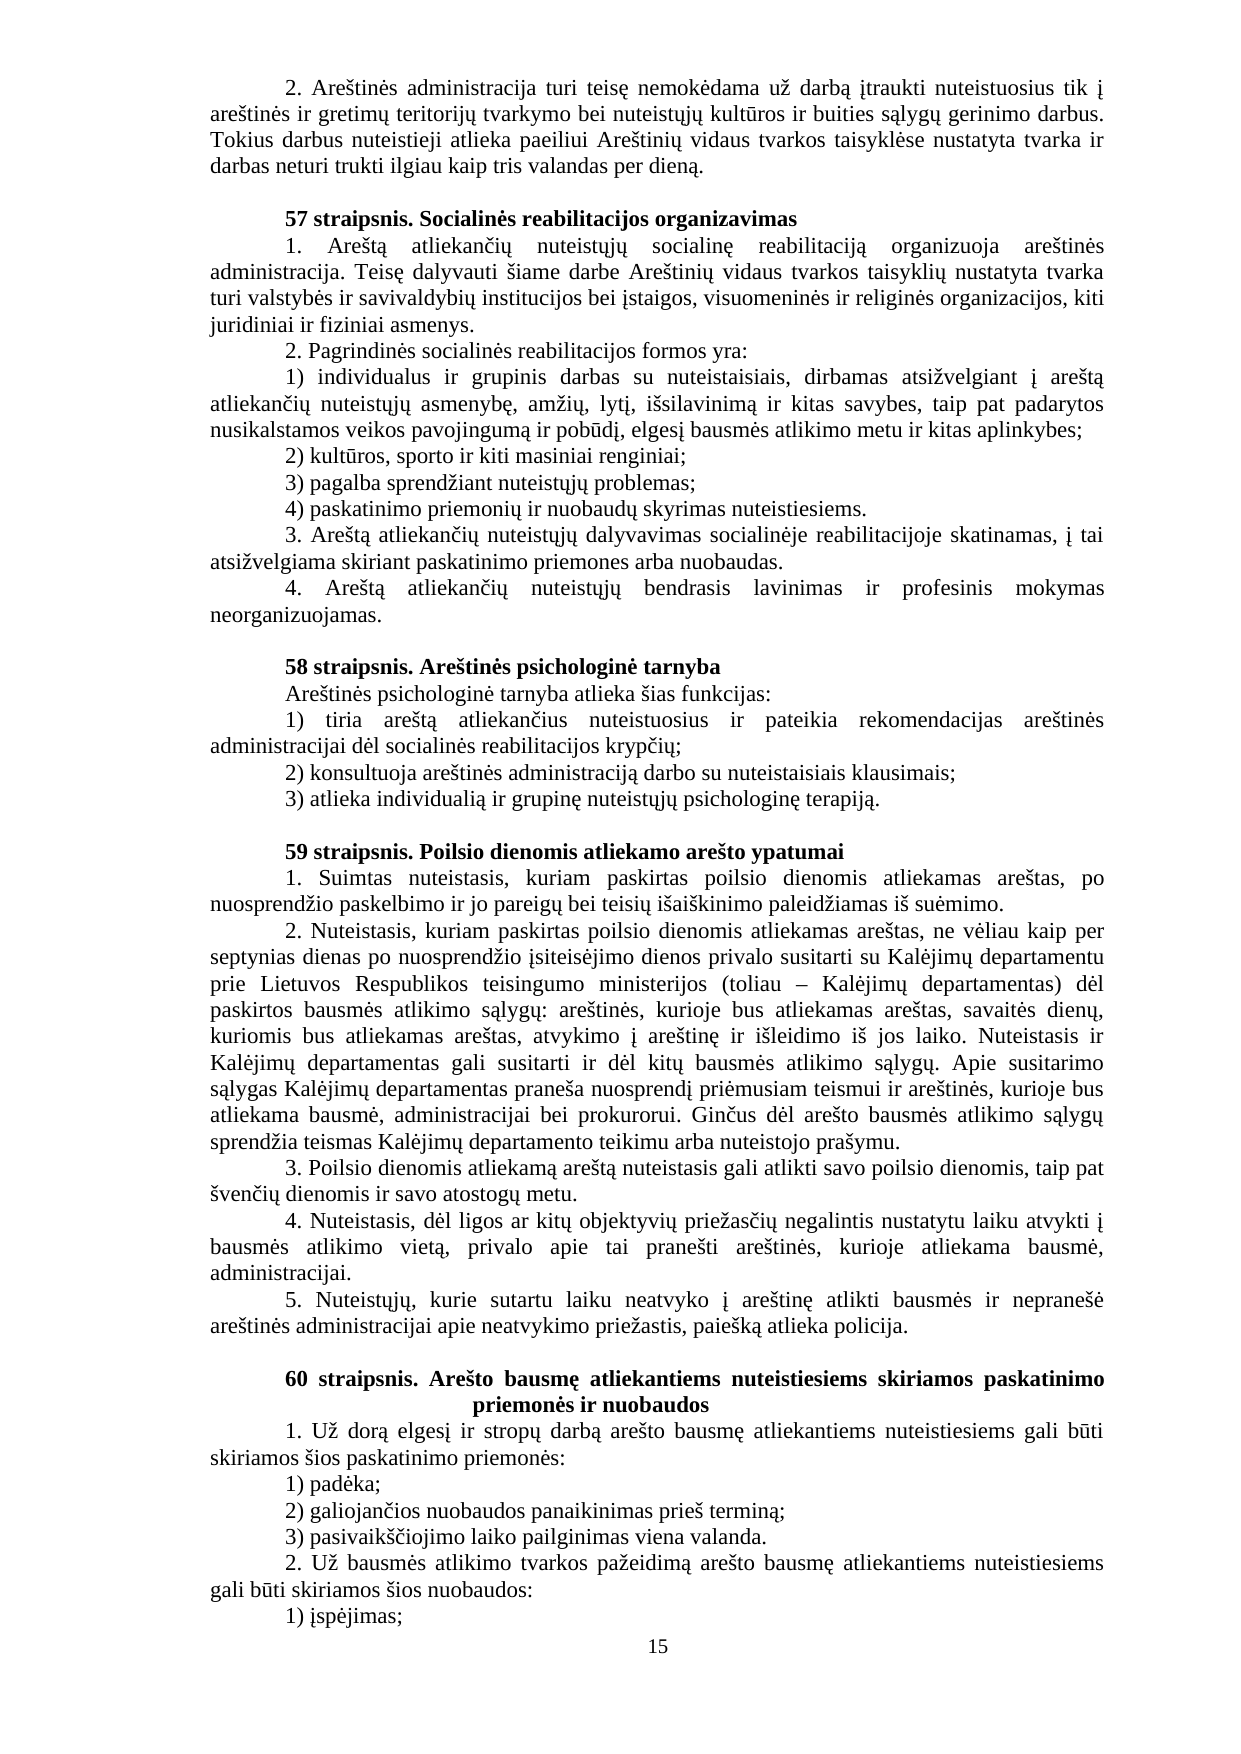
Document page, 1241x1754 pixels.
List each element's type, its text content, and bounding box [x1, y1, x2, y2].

text 57 straipsnis. Socialinės reabilitacijos organizavimas [210, 205, 1106, 232]
text 3. Areštą atliekančių nuteistųjų dalyvavimas socialinėje reabilitacijoje skatinamas, į tai atsižvelgiama skiriant paskatinimo priemones arba nuobaudas. [210, 522, 1106, 574]
text 1) padėka; [210, 1470, 1106, 1497]
text 1. Suimtas nuteistasis, kuriam paskirtas poilsio dienomis atliekamas areštas, po nuosprendžio paskelbimo ir jo pareigų bei teisių išaiškinimo paleidžiamas iš suėmimo. [210, 864, 1106, 917]
text 4. Areštą atliekančių nuteistųjų bendrasis lavinimas ir profesinis mokymas neorganizuojamas. [210, 574, 1106, 627]
text 1. Už dorą elgesį ir stropų darbą arešto bausmę atliekantiems nuteistiesiems gali būti skiriamos šios paskatinimo priemonės: [210, 1418, 1106, 1470]
text 2) galiojančios nuobaudos panaikinimas prieš terminą; [210, 1497, 1106, 1523]
text 4) paskatinimo priemonių ir nuobaudų skyrimas nuteistiesiems. [210, 495, 1106, 522]
text 2) kultūros, sporto ir kiti masiniai renginiai; [210, 442, 1106, 469]
text 3) pasivaikščiojimo laiko pailginimas viena valanda. [210, 1523, 1106, 1549]
text Areštinės psichologinė tarnyba atlieka šias funkcijas: [210, 680, 1106, 706]
text 3) pagalba sprendžiant nuteistųjų problemas; [210, 469, 1106, 495]
text 3. Poilsio dienomis atliekamą areštą nuteistasis gali atlikti savo poilsio dienomis, taip pat švenčių dienomis ir savo atostogų metu. [210, 1154, 1106, 1207]
text 59 straipsnis. Poilsio dienomis atliekamo arešto ypatumai [210, 838, 1106, 864]
text 1. Areštą atliekančių nuteistųjų socialinę reabilitaciją organizuoja areštinės administracija. Teisę dalyvauti šiame darbe Areštinių vidaus tvarkos taisyklių nustatyta tvarka turi valstybės ir savivaldybių institucijos bei įstaigos, visuomeninės ir religinės organizacijos, kiti juridiniai ir fiziniai asmenys. [210, 232, 1106, 337]
text 1) individualus ir grupinis darbas su nuteistaisiais, dirbamas atsižvelgiant į areštą atliekančių nuteistųjų asmenybę, amžių, lytį, išsilavinimą ir kitas savybes, taip pat padarytos nusikalstamos veikos pavojingumą ir pobūdį, elgesį bausmės atlikimo metu ir kitas aplinkybes; [210, 363, 1106, 442]
text 2. Už bausmės atlikimo tvarkos pažeidimą arešto bausmę atliekantiems nuteistiesiems gali būti skiriamos šios nuobaudos: [210, 1549, 1106, 1602]
text 2. Pagrindinės socialinės reabilitacijos formos yra: [210, 337, 1106, 363]
text 2) konsultuoja areštinės administraciją darbo su nuteistaisiais klausimais; [210, 759, 1106, 785]
text 2. Areštinės administracija turi teisę nemokėdama už darbą įtraukti nuteistuosius tik į areštinės ir gretimų teritorijų tvarkymo bei nuteistųjų kultūros ir buities sąlygų gerinimo darbus. Tokius darbus nuteistieji atlieka paeiliui Areštinių vidaus tvarkos taisyklėse nustatyta tvarka ir darbas neturi trukti ilgiau kaip tris valandas per dieną. [210, 73, 1106, 179]
text 1) įspėjimas; [210, 1602, 1106, 1628]
text 58 straipsnis. Areštinės psichologinė tarnyba [210, 653, 1106, 680]
text 60 straipsnis. Arešto bausmę atliekantiems nuteistiesiems skiriamos paskatinimo priemonės ir nuobaudos [285, 1365, 1106, 1418]
text 5. Nuteistųjų, kurie sutartu laiku neatvyko į areštinę atlikti bausmės ir nepranešė areštinės administracijai apie neatvykimo priežastis, paiešką atlieka policija. [210, 1286, 1106, 1338]
text 3) atlieka individualią ir grupinę nuteistųjų psichologinę terapiją. [210, 785, 1106, 811]
text 4. Nuteistasis, dėl ligos ar kitų objektyvių priežasčių negalintis nustatytu laiku atvykti į bausmės atlikimo vietą, privalo apie tai pranešti areštinės, kurioje atliekama bausmė, administracijai. [210, 1207, 1106, 1286]
text 1) tiria areštą atliekančius nuteistuosius ir pateikia rekomendacijas areštinės administracijai dėl socialinės reabilitacijos krypčių; [210, 706, 1106, 759]
text 2. Nuteistasis, kuriam paskirtas poilsio dienomis atliekamas areštas, ne vėliau kaip per septynias dienas po nuosprendžio įsiteisėjimo dienos privalo susitarti su Kalėjimų departamentu prie Lietuvos Respublikos teisingumo ministerijos (toliau – Kalėjimų departamentas) dėl paskirtos bausmės atlikimo sąlygų: areštinės, kurioje bus atliekamas areštas, savaitės dienų, kuriomis bus atliekamas areštas, atvykimo į areštinę ir išleidimo iš jos laiko. Nuteistasis ir Kalėjimų departamentas gali susitarti ir dėl kitų bausmės atlikimo sąlygų. Apie susitarimo sąlygas Kalėjimų departamentas praneša nuosprendį priėmusiam teismui ir areštinės, kurioje bus atliekama bausmė, administracijai bei prokurorui. Ginčus dėl arešto bausmės atlikimo sąlygų sprendžia teismas Kalėjimų departamento teikimu arba nuteistojo prašymu. [210, 917, 1106, 1154]
